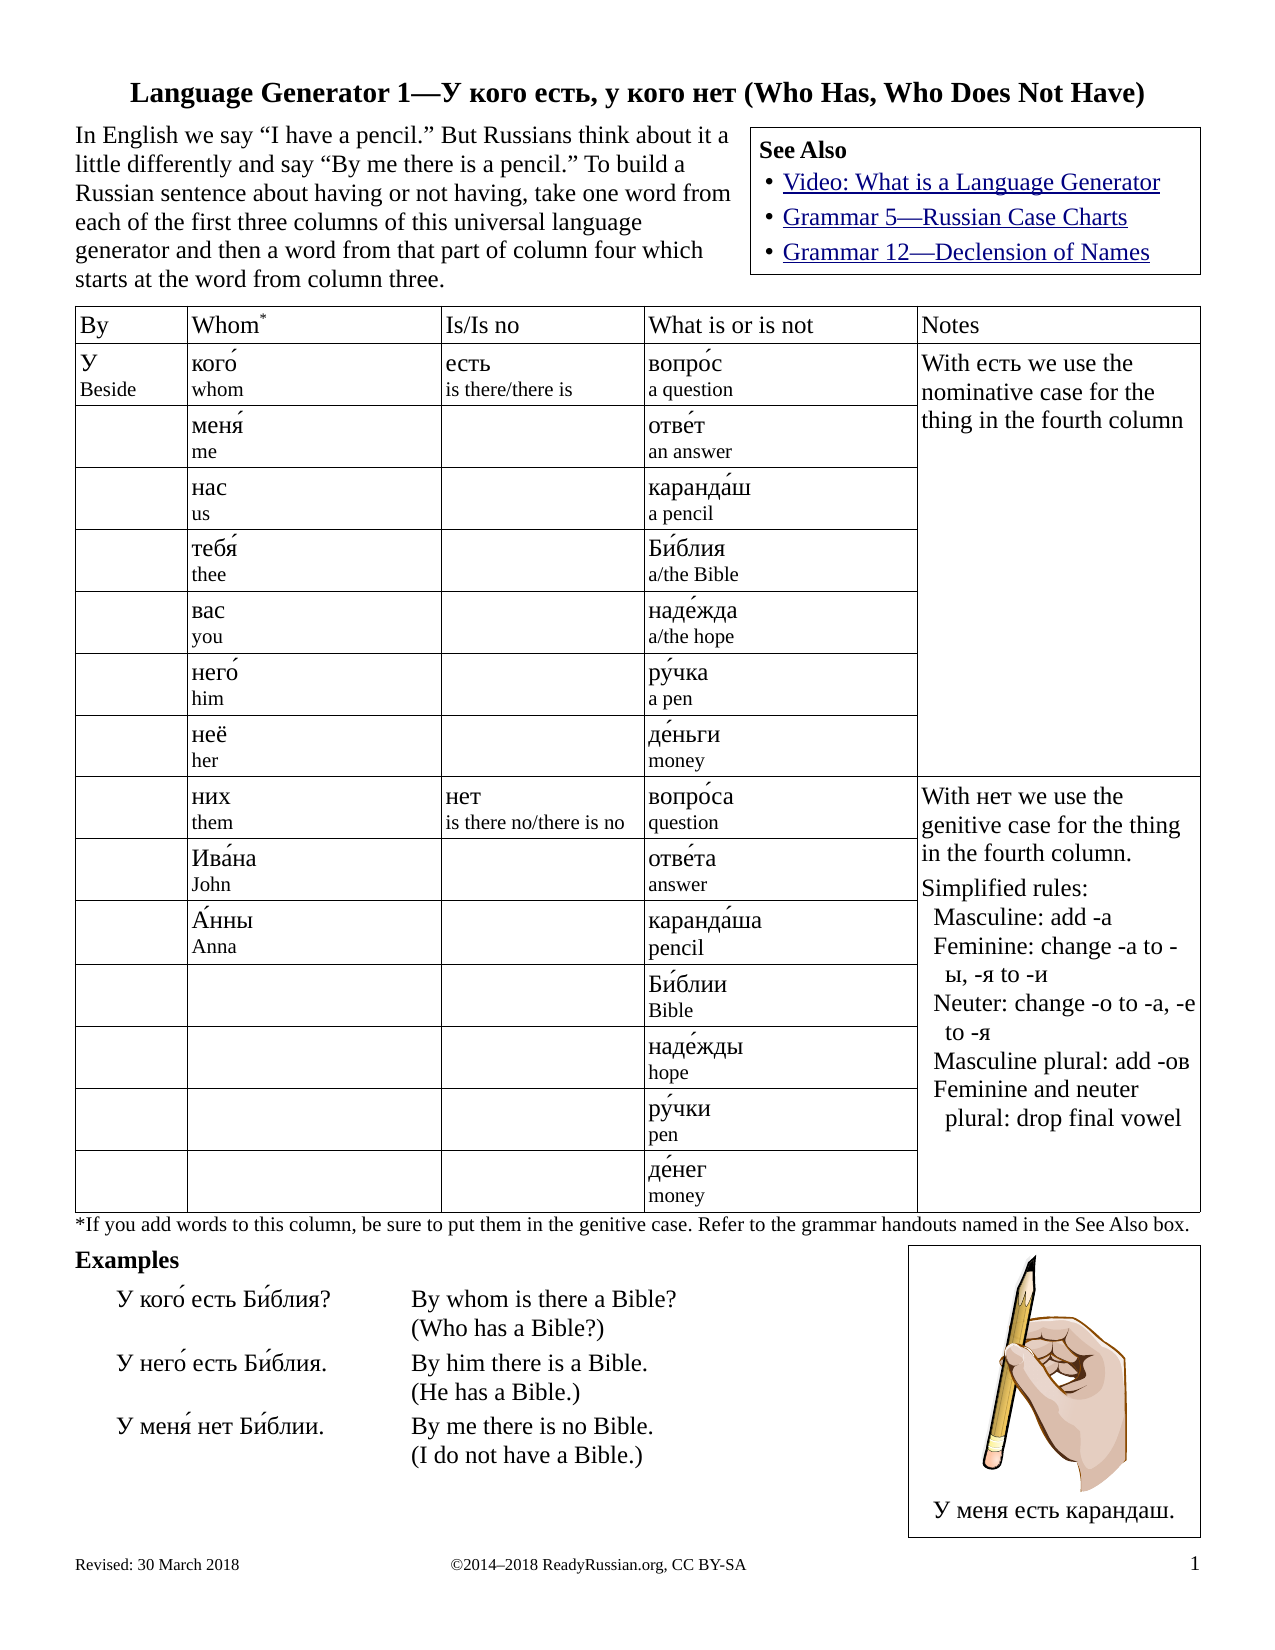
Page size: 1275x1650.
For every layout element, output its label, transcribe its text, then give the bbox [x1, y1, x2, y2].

table_cell [442, 716, 644, 776]
table_cell есть is there/there is [442, 344, 644, 405]
table_cell У него́ есть Би́блия. [113, 1345, 408, 1408]
table_cell With нет we use the genitive case for the thing in the fourth column. Simplified rules: Masculine: add -а Feminine: change -а to -ы, -я to -и Neuter: change -о to -а, -е to -я Masculine plural: add -ов Feminine and neuter plural: drop final vowel [918, 777, 1200, 1212]
table_cell А́нны Anna [188, 901, 441, 964]
table_cell [442, 839, 644, 900]
table_cell неё her [188, 716, 441, 776]
table_cell [188, 1151, 441, 1212]
subtitle [909, 1246, 1200, 1537]
text *If you add words to this column, be sure to put them in the genitive case. Refer to the grammar handouts named in the See Also box. [75, 1213, 1200, 1236]
table_cell У меня́ нет Би́блии. [113, 1408, 408, 1478]
table_cell By me there is no Bible. (I do not have a Bible.) [408, 1408, 712, 1478]
list Grammar 12—Declension of Names [765, 237, 1191, 266]
table_cell них them [188, 777, 441, 838]
table_cell кого́ whom [188, 344, 441, 405]
table_cell [76, 654, 187, 714]
table_header Notes [918, 307, 1200, 343]
table_cell ру́чки pen [645, 1089, 917, 1150]
table_cell У Beside [76, 344, 187, 405]
table_cell [442, 965, 644, 1026]
list Grammar 5—Russian Case Charts [765, 202, 1191, 231]
table_cell вопро́са question [645, 777, 917, 838]
table_cell ру́чка a pen [645, 654, 917, 714]
list Video: What is a Language Generator [765, 167, 1191, 196]
table_cell [442, 654, 644, 714]
table_cell нас us [188, 468, 441, 529]
table_cell каранда́ш a pencil [645, 468, 917, 529]
text У меня есть карандаш. [911, 1261, 1197, 1524]
table_cell [76, 839, 187, 900]
table_cell [442, 1089, 644, 1150]
table_cell [76, 406, 187, 467]
table_cell отве́та answer [645, 839, 917, 900]
subtitle Examples [75, 1245, 908, 1537]
table_cell него́ him [188, 654, 441, 714]
table_cell каранда́ша pencil [645, 901, 917, 964]
table_header By [76, 307, 187, 343]
table_header Is/Is no [442, 307, 644, 343]
table_cell By him there is a Bible. (He has a Bible.) [408, 1345, 712, 1408]
table_cell тебя́ thee [188, 530, 441, 591]
table_cell [188, 1027, 441, 1088]
table_cell [76, 530, 187, 591]
table_cell [76, 1151, 187, 1212]
table_cell [442, 468, 644, 529]
table_cell [442, 1151, 644, 1212]
table_cell [442, 901, 644, 964]
table_cell [188, 1089, 441, 1150]
table_cell нет is there no/there is no [442, 777, 644, 838]
table_cell [76, 716, 187, 776]
table_cell [188, 965, 441, 1026]
table_cell Би́блии Bible [645, 965, 917, 1026]
table_cell вас you [188, 592, 441, 653]
table_cell [76, 777, 187, 838]
table_cell вопро́с a question [645, 344, 917, 405]
table_cell [76, 1027, 187, 1088]
table_cell Ива́на John [188, 839, 441, 900]
table_cell [442, 1027, 644, 1088]
table_cell [76, 592, 187, 653]
table_header Whom* [188, 307, 441, 343]
table_cell наде́жды hope [645, 1027, 917, 1088]
table_cell [76, 468, 187, 529]
table_cell де́нег money [645, 1151, 917, 1212]
table_cell наде́жда a/the hope [645, 592, 917, 653]
table_cell [442, 406, 644, 467]
table_cell [442, 592, 644, 653]
table_cell меня́ me [188, 406, 441, 467]
table_header У кого́ есть Би́блия? [113, 1281, 408, 1345]
table_cell де́ньги money [645, 716, 917, 776]
table_header What is or is not [645, 307, 917, 343]
table_cell [76, 1089, 187, 1150]
table_cell [442, 530, 644, 591]
table_cell Би́блия a/the Bible [645, 530, 917, 591]
table_cell [76, 965, 187, 1026]
subtitle Language Generator 1—У кого есть, у кого нет (Who Has, Who Does Not Have) [75, 75, 1200, 108]
table_cell отве́т an answer [645, 406, 917, 467]
title See Also [759, 136, 1191, 164]
table_cell With есть we use the nominative case for the thing in the fourth column [918, 344, 1200, 776]
text In English we say “I have a pencil.” But Russians think about it a little differently and say “By me there is a pencil.” To build a Russian sentence about having or not having, take one word from each of the first three columns of this universal language generator and then a word from that part of column four which starts at the word from column three. [75, 121, 1200, 293]
table_cell [76, 901, 187, 964]
table_header By whom is there a Bible? (Who has a Bible?) [408, 1281, 712, 1345]
